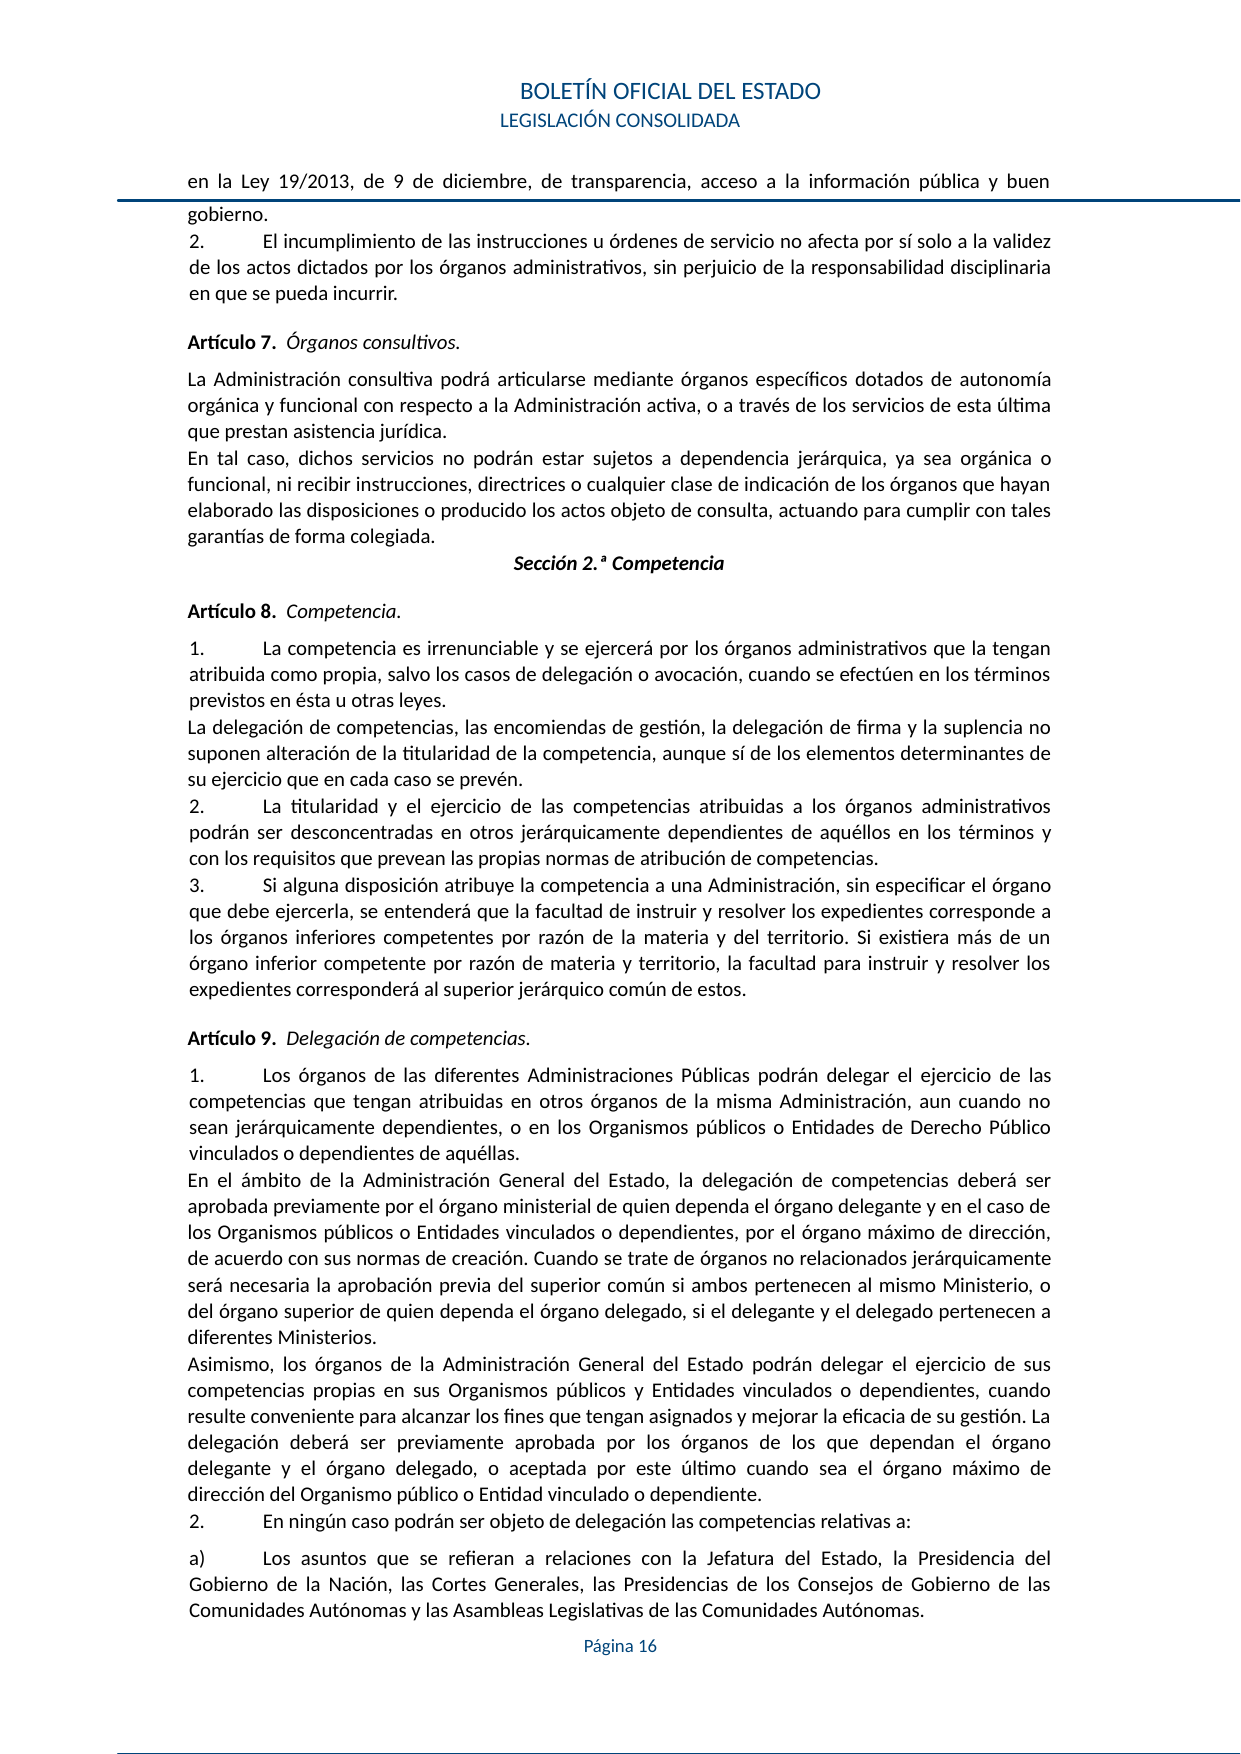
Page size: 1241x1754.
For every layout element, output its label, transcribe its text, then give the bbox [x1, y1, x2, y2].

list La competencia es irrenunciable y se ejercerá por los órganos administrativos que la tengan atribuida como propia, salvo los casos de delegación o avocación, cuando se efectúen en los términos previstos en ésta u otras leyes. [189, 635, 1053, 713]
list El incumplimiento de las instrucciones u órdenes de servicio no afecta por sí solo a la validez de los actos dictados por los órganos administrativos, sin perjuicio de la responsabilidad disciplinaria en que se pueda incurrir. [189, 228, 1053, 306]
text En tal caso, dichos servicios no podrán estar sujetos a dependencia jerárquica, ya sea orgánica o funcional, ni recibir instrucciones, directrices o cualquier clase de indicación de los órganos que hayan elaborado las disposiciones o producido los actos objeto de consulta, actuando para cumplir con tales garantías de forma colegiada. [187, 445, 1053, 549]
list Los asuntos que se refieran a relaciones con la Jefatura del Estado, la Presidencia del Gobierno de la Nación, las Cortes Generales, las Presidencias de los Consejos de Gobierno de las Comunidades Autónomas y las Asambleas Legislativas de las Comunidades Autónomas. [189, 1545, 1053, 1623]
text gobierno. [187, 202, 1053, 227]
text Artículo 9. Delegación de competencias. [187, 1025, 1053, 1051]
list Si alguna disposición atribuye la competencia a una Administración, sin especificar el órgano que debe ejercerla, se entenderá que la facultad de instruir y resolver los expedientes corresponde a los órganos inferiores competentes por razón de la materia y del territorio. Si existiera más de un órgano inferior competente por razón de materia y territorio, la facultad para instruir y resolver los expedientes corresponderá al superior jerárquico común de estos. [189, 872, 1053, 1002]
text La Administración consultiva podrá articularse mediante órganos específicos dotados de autonomía orgánica y funcional con respecto a la Administración activa, o a través de los servicios de esta última que prestan asistencia jurídica. [187, 366, 1053, 444]
text Artículo 7. Órganos consultivos. [187, 329, 1053, 355]
text La delegación de competencias, las encomiendas de gestión, la delegación de firma y la suplencia no suponen alteración de la titularidad de la competencia, aunque sí de los elementos determinantes de su ejercicio que en cada caso se prevén. [187, 714, 1053, 792]
text En el ámbito de la Administración General del Estado, la delegación de competencias deberá ser aprobada previamente por el órgano ministerial de quien dependa el órgano delegante y en el caso de los Organismos públicos o Entidades vinculados o dependientes, por el órgano máximo de dirección, de acuerdo con sus normas de creación. Cuando se trate de órganos no relacionados jerárquicamente será necesaria la aprobación previa del superior común si ambos pertenecen al mismo Ministerio, o del órgano superior de quien dependa el órgano delegado, si el delegante y el delegado pertenecen a diferentes Ministerios. [187, 1167, 1053, 1349]
text Artículo 8. Competencia. [187, 598, 1152, 624]
list Los órganos de las diferentes Administraciones Públicas podrán delegar el ejercicio de las competencias que tengan atribuidas en otros órganos de la misma Administración, aun cuando no sean jerárquicamente dependientes, o en los Organismos públicos o Entidades de Derecho Público vinculados o dependientes de aquéllas. [189, 1062, 1053, 1166]
text en la Ley 19/2013, de 9 de diciembre, de transparencia, acceso a la información pública y buen [187, 168, 1053, 199]
text Asimismo, los órganos de la Administración General del Estado podrán delegar el ejercicio de sus competencias propias en sus Organismos públicos y Entidades vinculados o dependientes, cuando resulte conveniente para alcanzar los fines que tengan asignados y mejorar la eficacia de su gestión. La delegación deberá ser previamente aprobada por los órganos de los que dependan el órgano delegante y el órgano delegado, o aceptada por este último cuando sea el órgano máximo de dirección del Organismo público o Entidad vinculado o dependiente. [187, 1351, 1053, 1507]
text Sección 2.ª Competencia [189, 550, 1051, 576]
list La titularidad y el ejercicio de las competencias atribuidas a los órganos administrativos podrán ser desconcentradas en otros jerárquicamente dependientes de aquéllos en los términos y con los requisitos que prevean las propias normas de atribución de competencias. [189, 793, 1053, 871]
list En ningún caso podrán ser objeto de delegación las competencias relativas a: [189, 1508, 1053, 1533]
